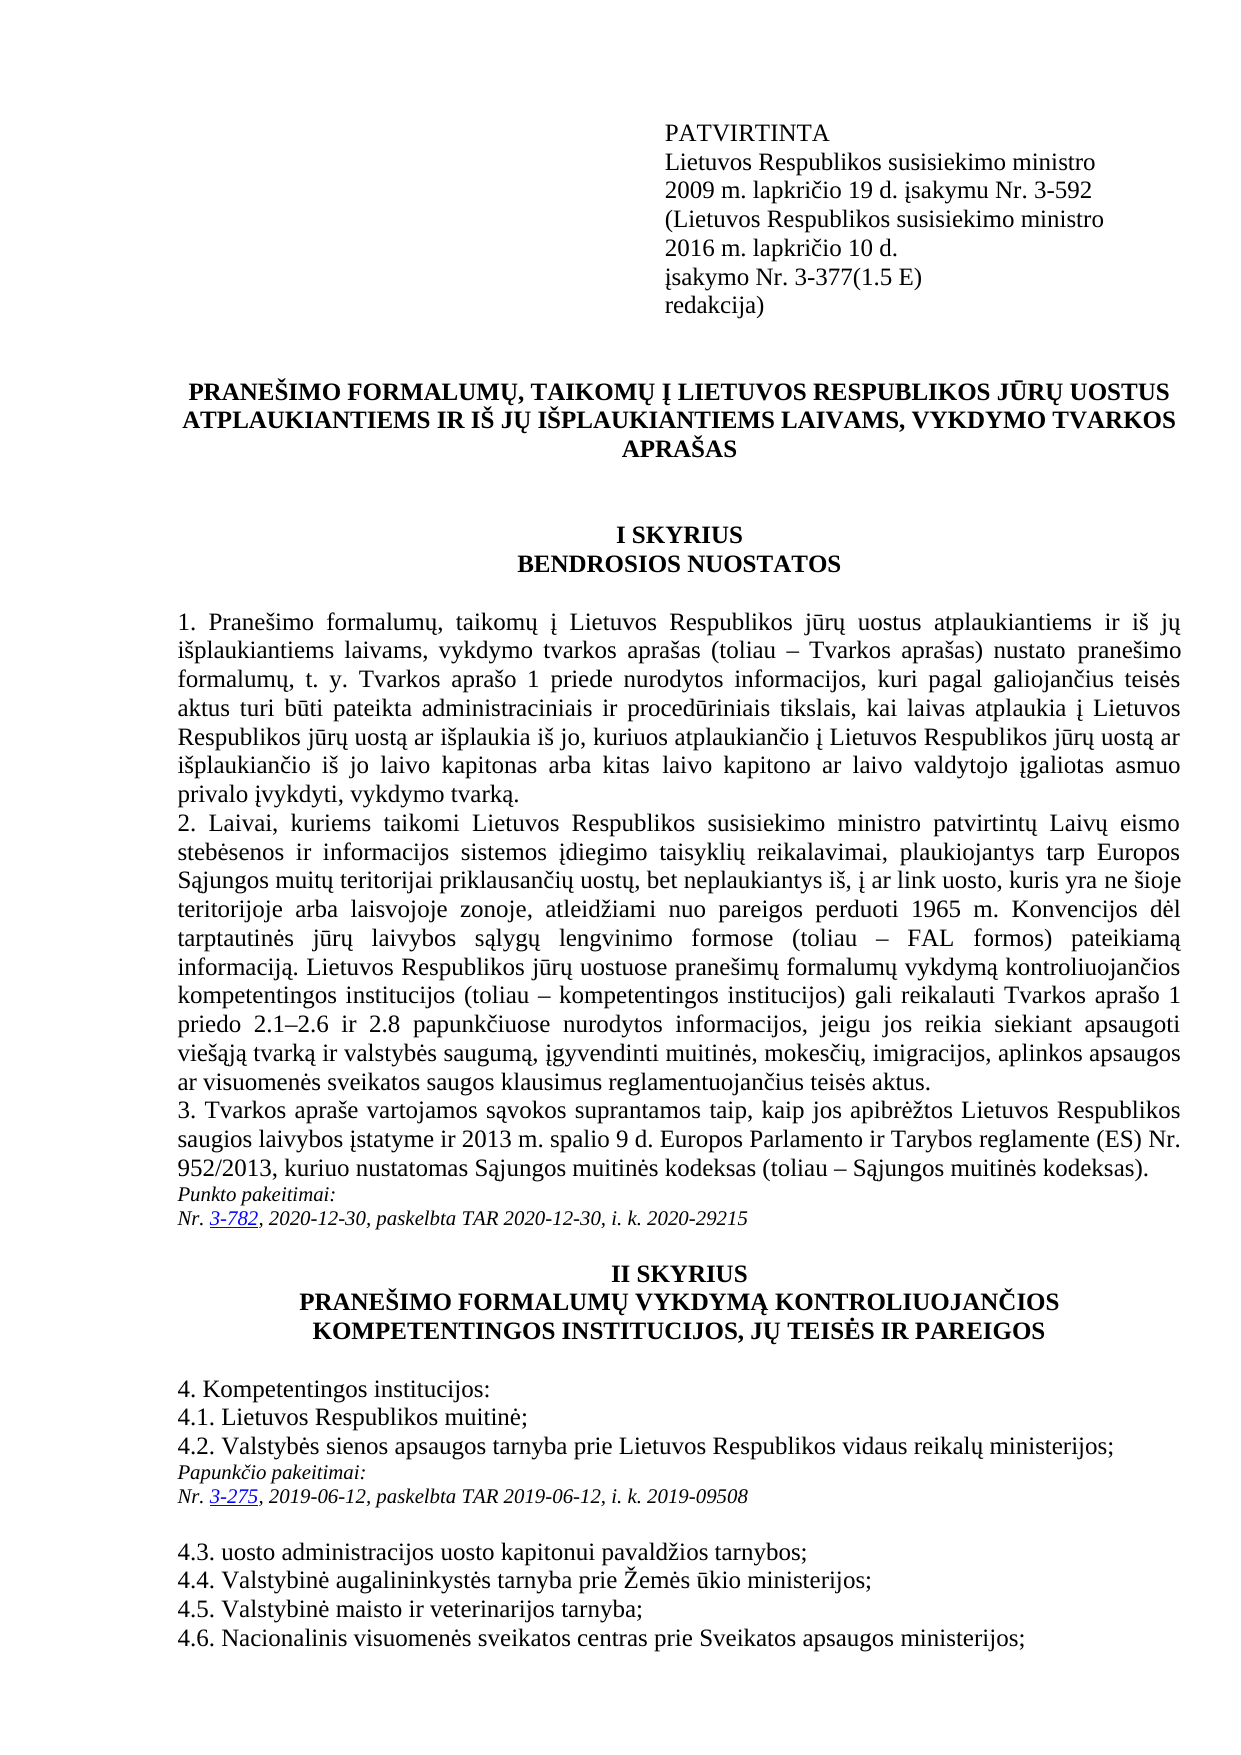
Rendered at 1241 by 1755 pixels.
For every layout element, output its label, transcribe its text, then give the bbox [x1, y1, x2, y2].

text Punkto pakeitimai: [177, 1182, 1181, 1206]
text 4.5. Valstybinė maisto ir veterinarijos tarnyba; [177, 1594, 1181, 1623]
text 4.4. Valstybinė augalininkystės tarnyba prie Žemės ūkio ministerijos; [177, 1566, 1181, 1594]
text įsakymo Nr. 3-377(1.5 E) [177, 262, 1181, 291]
text 4.2. Valstybės sienos apsaugos tarnyba prie Lietuvos Respublikos vidaus reikalų ministerijos; [177, 1431, 1181, 1460]
text 4.3. uosto administracijos uosto kapitonui pavaldžios tarnybos; [177, 1537, 1181, 1566]
text Nr. 3-782, 2020-12-30, paskelbta TAR 2020-12-30, i. k. 2020-29215 [177, 1206, 1181, 1230]
text 4.6. Nacionalinis visuomenės sveikatos centras prie Sveikatos apsaugos ministerijos; [177, 1623, 1181, 1652]
text PATVIRTINTA [177, 118, 1181, 147]
text redakcija) [177, 291, 1181, 319]
text 4.1. Lietuvos Respublikos muitinė; [177, 1402, 1181, 1431]
text 1. Pranešimo formalumų, taikomų į Lietuvos Respublikos jūrų uostus atplaukiantiems ir iš jų išplaukiantiems laivams, vykdymo tvarkos aprašas (toliau – Tvarkos aprašas) nustato pranešimo formalumų, t. y. Tvarkos aprašo 1 priede nurodytos informacijos, kuri pagal galiojančius teisės aktus turi būti pateikta administraciniais ir procedūriniais tikslais, kai laivas atplaukia į Lietuvos Respublikos jūrų uostą ar išplaukia iš jo, kuriuos atplaukiančio į Lietuvos Respublikos jūrų uostą ar išplaukiančio iš jo laivo kapitonas arba kitas laivo kapitono ar laivo valdytojo įgaliotas asmuo privalo įvykdyti, vykdymo tvarką. [177, 607, 1181, 808]
text (Lietuvos Respublikos susisiekimo ministro [177, 204, 1181, 233]
text Nr. 3-275, 2019-06-12, paskelbta TAR 2019-06-12, i. k. 2019-09508 [177, 1484, 1181, 1508]
text 2016 m. lapkričio 10 d. [177, 233, 1181, 262]
text pranešimO formalumų vykdymą KONTROLIUOJANČIOS KOMPETENTINGOS INSTITUCIJOS, JŲ TEISĖS IR PAREIGOS [177, 1287, 1181, 1345]
text I SKYRIUS [177, 521, 1181, 549]
text Papunkčio pakeitimai: [177, 1460, 1181, 1484]
text Lietuvos Respublikos susisiekimo ministro [177, 147, 1181, 176]
text 2. Laivai, kuriems taikomi Lietuvos Respublikos susisiekimo ministro patvirtintų Laivų eismo stebėsenos ir informacijos sistemos įdiegimo taisyklių reikalavimai, plaukiojantys tarp Europos Sąjungos muitų teritorijai priklausančių uostų, bet neplaukiantys iš, į ar link uosto, kuris yra ne šioje teritorijoje arba laisvojoje zonoje, atleidžiami nuo pareigos perduoti 1965 m. Konvencijos dėl tarptautinės jūrų laivybos sąlygų lengvinimo formose (toliau – FAL formos) pateikiamą informaciją. Lietuvos Respublikos jūrų uostuose pranešimų formalumų vykdymą kontroliuojančios kompetentingos institucijos (toliau – kompetentingos institucijos) gali reikalauti Tvarkos aprašo 1 priedo 2.1–2.6 ir 2.8 papunkčiuose nurodytos informacijos, jeigu jos reikia siekiant apsaugoti viešąją tvarką ir valstybės saugumą, įgyvendinti muitinės, mokesčių, imigracijos, aplinkos apsaugos ar visuomenės sveikatos saugos klausimus reglamentuojančius teisės aktus. [177, 808, 1181, 1096]
text BENDROSIOS NUOSTATOS [177, 549, 1181, 578]
text PRANEŠIMO FORMALUMŲ, TAIKOMŲ Į LIETUVOS RESPUBLIKOS JŪRŲ UOSTUS ATPLAUKIANTIEMS IR IŠ JŲ IŠPLAUKIANTIEMS LAIVAMS, VYKDYMO TVARKOS APRAŠAS [177, 377, 1181, 463]
text 3. Tvarkos apraše vartojamos sąvokos suprantamos taip, kaip jos apibrėžtos Lietuvos Respublikos saugios laivybos įstatyme ir 2013 m. spalio 9 d. Europos Parlamento ir Tarybos reglamente (ES) Nr. 952/2013, kuriuo nustatomas Sąjungos muitinės kodeksas (toliau – Sąjungos muitinės kodeksas). [177, 1096, 1181, 1182]
text 4. Kompetentingos institucijos: [177, 1374, 1181, 1402]
text II SKYRIUS [177, 1259, 1181, 1287]
text 2009 m. lapkričio 19 d. įsakymu Nr. 3-592 [177, 176, 1181, 204]
